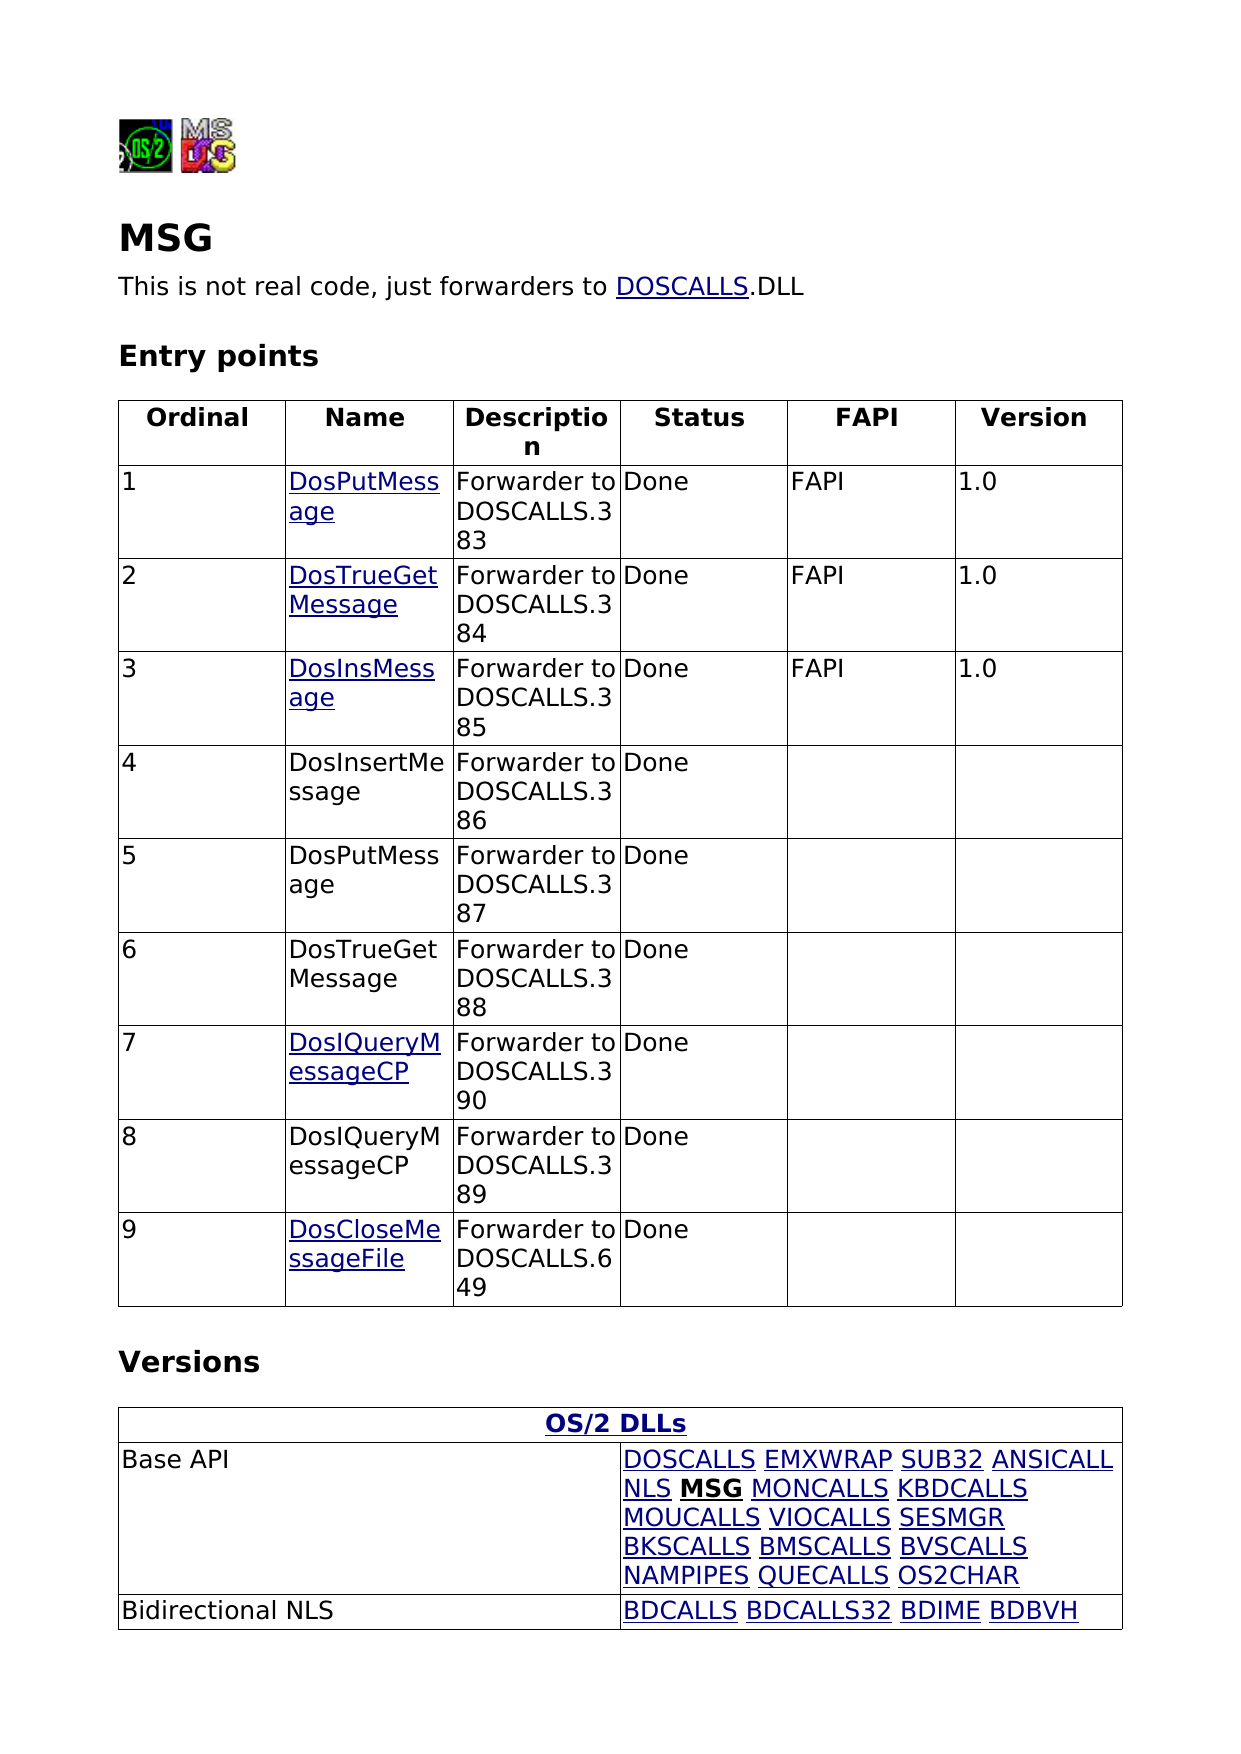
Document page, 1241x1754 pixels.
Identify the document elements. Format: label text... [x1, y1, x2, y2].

table_cell Done [621, 1120, 787, 1212]
table_cell 7 [119, 1026, 285, 1119]
table_cell Done [621, 933, 787, 1025]
table_cell DosPutMessage [286, 466, 453, 558]
table_cell [788, 746, 955, 838]
table_cell Done [621, 652, 787, 745]
table_cell BDCALLS BDCALLS32 BDIME BDBVH [621, 1595, 1122, 1629]
table_cell DosTrueGetMessage [286, 559, 453, 651]
table_cell Forwarder to DOSCALLS.390 [454, 1026, 620, 1119]
table_cell [956, 839, 1122, 932]
table_cell Bidirectional NLS [119, 1595, 620, 1629]
subtitle Entry points [118, 339, 1122, 373]
table_cell DosCloseMessageFile [286, 1213, 453, 1306]
table_cell DosIQueryMessageCP [286, 1120, 453, 1212]
table_cell Forwarder to DOSCALLS.384 [454, 559, 620, 651]
table_cell FAPI [788, 559, 955, 651]
picture [118, 118, 173, 173]
table_cell Done [621, 1026, 787, 1119]
table_cell Done [621, 1213, 787, 1306]
table_cell Forwarder to DOSCALLS.383 [454, 466, 620, 558]
table_header Ordinal [119, 401, 285, 464]
table_header Version [956, 401, 1122, 464]
table_cell [956, 746, 1122, 838]
table_cell 8 [119, 1120, 285, 1212]
table_header Description [454, 401, 620, 464]
table_cell Done [621, 466, 787, 558]
table_header Status [621, 401, 787, 464]
table_header Name [286, 401, 453, 464]
table_cell Forwarder to DOSCALLS.387 [454, 839, 620, 932]
table_cell [788, 933, 955, 1025]
table_cell DosIQueryMessageCP [286, 1026, 453, 1119]
table_cell 1.0 [956, 652, 1122, 745]
table_cell Forwarder to DOSCALLS.386 [454, 746, 620, 838]
table_cell Forwarder to DOSCALLS.389 [454, 1120, 620, 1212]
table_cell [956, 1120, 1122, 1212]
table_cell Base API [119, 1443, 620, 1593]
table_cell 9 [119, 1213, 285, 1306]
table_cell 1.0 [956, 559, 1122, 651]
table_cell Forwarder to DOSCALLS.388 [454, 933, 620, 1025]
table_cell DosTrueGetMessage [286, 933, 453, 1025]
table_cell DosPutMessage [286, 839, 453, 932]
table_cell 1.0 [956, 466, 1122, 558]
table_cell 3 [119, 652, 285, 745]
table_cell [956, 1213, 1122, 1306]
table_header OS/2 DLLs [119, 1408, 1122, 1442]
table_cell Forwarder to DOSCALLS.385 [454, 652, 620, 745]
table_cell 5 [119, 839, 285, 932]
table_cell 4 [119, 746, 285, 838]
table_cell [956, 1026, 1122, 1119]
table_header FAPI [788, 401, 955, 464]
table_cell FAPI [788, 652, 955, 745]
table_cell DosInsMessage [286, 652, 453, 745]
table_cell DOSCALLS EMXWRAP SUB32 ANSICALL NLS MSG MONCALLS KBDCALLS MOUCALLS VIOCALLS SESMGR BKSCALLS BMSCALLS BVSCALLS NAMPIPES QUECALLS OS2CHAR [621, 1443, 1122, 1593]
table_cell [956, 933, 1122, 1025]
table_cell Done [621, 839, 787, 932]
subtitle MSG [118, 216, 1122, 260]
table_cell 1 [119, 466, 285, 558]
table_cell [788, 1213, 955, 1306]
table_cell 2 [119, 559, 285, 651]
text This is not real code, just forwarders to DOSCALLS.DLL [118, 272, 1122, 302]
table_cell 6 [119, 933, 285, 1025]
table_cell Done [621, 559, 787, 651]
table_cell Forwarder to DOSCALLS.649 [454, 1213, 620, 1306]
table_cell [788, 1120, 955, 1212]
picture [180, 118, 236, 173]
subtitle Versions [118, 1345, 1122, 1379]
table_cell DosInsertMessage [286, 746, 453, 838]
table_cell [788, 839, 955, 932]
table_cell FAPI [788, 466, 955, 558]
table_cell Done [621, 746, 787, 838]
table_cell [788, 1026, 955, 1119]
